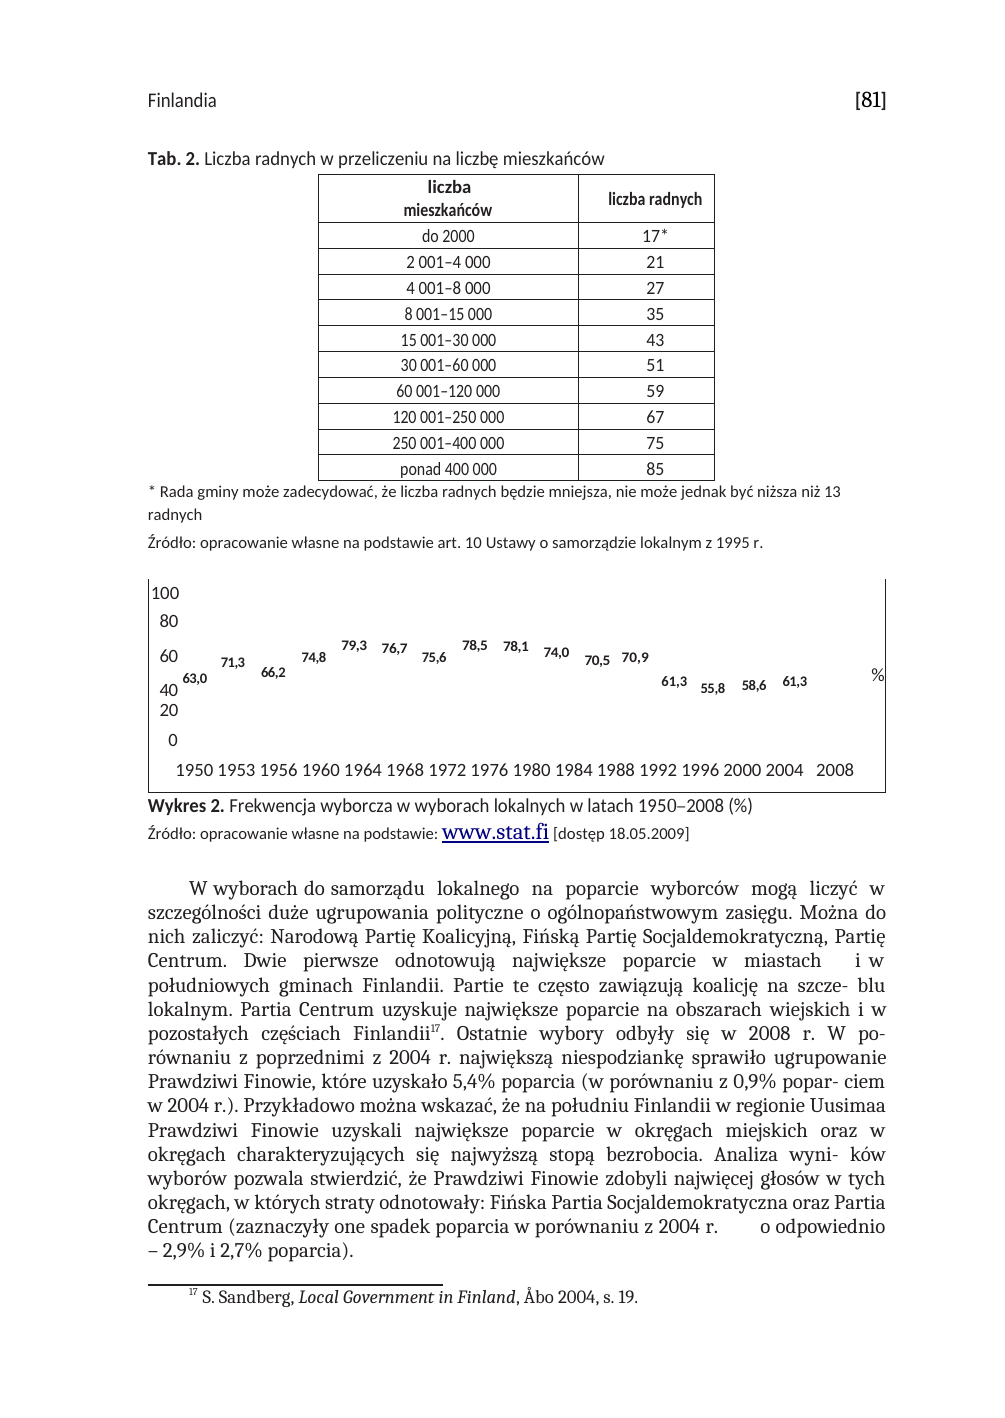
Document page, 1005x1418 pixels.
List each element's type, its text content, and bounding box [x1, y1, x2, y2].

table_header liczba mieszkańców [319, 175, 578, 222]
table_cell 59 [579, 378, 714, 403]
table_cell 17* [579, 223, 714, 248]
table_cell 120 001–250 000 [319, 404, 578, 428]
text 17 S. Sandberg, Local Government in Finland, Åbo 2004, s. 19. [189, 1264, 898, 1308]
text radnych [148, 504, 898, 524]
text 100 [151, 581, 885, 604]
table_cell 27 [579, 275, 714, 299]
table_cell 250 001–400 000 [319, 430, 578, 454]
text Wykres 2. Frekwencja wyborcza w wyborach lokalnych w latach 1950–2008 (%) [148, 587, 898, 817]
table_cell 43 [579, 326, 714, 351]
text W wyborach do samorządu lokalnego na poparcie wyborców mogą liczyć w szczególności duże ugrupowania polityczne o ogólnopaństwowym zasięgu. Można do nich zaliczyć: Narodową Partię Koalicyjną, Fińską Partię Socjaldemokratyczną, Partię Centrum. Dwie pierwsze odnotowują największe poparcie w miastach i w południowych gminach Finlandii. Partie te często zawiązują koalicję na szcze- blu lokalnym. Partia Centrum uzyskuje największe poparcie na obszarach wiejskich i w pozostałych częściach Finlandii17. Ostatnie wybory odbyły się w 2008 r. W po- równaniu z poprzednimi z 2004 r. największą niespodziankę sprawiło ugrupowanie Prawdziwi Finowie, które uzyskało 5,4% poparcia (w porównaniu z 0,9% popar- ciem w 2004 r.). Przykładowo można wskazać, że na południu Finlandii w regionie Uusimaa Prawdziwi Finowie uzyskali największe poparcie w okręgach miejskich oraz w okręgach charakteryzujących się najwyższą stopą bezrobocia. Analiza wyni- ków wyborów pozwala stwierdzić, że Prawdziwi Finowie zdobyli najwięcej głosów w tych okręgach, w których straty odnotowały: Fińska Partia Socjaldemokratyczna oraz Partia Centrum (zaznaczyły one spadek poparcia w porównaniu z 2004 r. o odpowiednio – 2,9% i 2,7% poparcia). [148, 877, 886, 1263]
table_cell 60 001–120 000 [319, 378, 578, 403]
text Źródło: opracowanie własne na podstawie art. 10 Ustawy o samorządzie lokalnym z 1995 r. [148, 533, 898, 553]
table_cell 75 [579, 430, 714, 454]
text 0 [168, 728, 885, 751]
text 79,3 76,7 78,5 78,1 74,0 70,5 70,9 [149, 637, 841, 653]
table_cell 15 001–30 000 [319, 326, 578, 351]
table_cell 85 [579, 455, 714, 480]
text 60 71,3 66,2 74,8 75,6 [159, 653, 885, 664]
table_cell 30 001–60 000 [319, 352, 578, 377]
table_cell 8 001–15 000 [319, 300, 578, 325]
table_cell 2 001–4 000 [319, 249, 578, 273]
text * Rada gminy może zadecydować, że liczba radnych będzie mniejsza, nie może jednak być niższa niż 13 [148, 481, 898, 502]
table_cell 51 [579, 352, 714, 377]
table_cell 21 [579, 249, 714, 273]
table_cell do 2000 [319, 223, 578, 248]
table_cell 67 [579, 404, 714, 428]
text 40 63,0 61,3 55,8 58,6 61,3 % [159, 664, 885, 692]
table_header liczba radnych [579, 175, 714, 222]
table_cell ponad 400 000 [319, 455, 578, 480]
table_cell 4 001–8 000 [319, 275, 578, 299]
text Źródło: opracowanie własne na podstawie art. 10 Ustawy o samorządzie lokalnym z 1995 r. [149, 653, 885, 792]
text 80 [159, 609, 885, 632]
text Źródło: opracowanie własne na podstawie art. 10 Ustawy o samorządzie lokalnym z 1995 r. [149, 579, 885, 653]
text Tab. 2. Liczba radnych w przeliczeniu na liczbę mieszkańców [148, 146, 898, 171]
text Źródło: opracowanie własne na podstawie: www.stat.fi [dostęp 18.05.2009] [148, 819, 898, 845]
text 20 [159, 698, 885, 721]
text 1950 1953 1956 1960 1964 1968 1972 1976 1980 1984 1988 1992 1996 2000 2004 2008 [175, 758, 885, 781]
table_cell 35 [579, 300, 714, 325]
